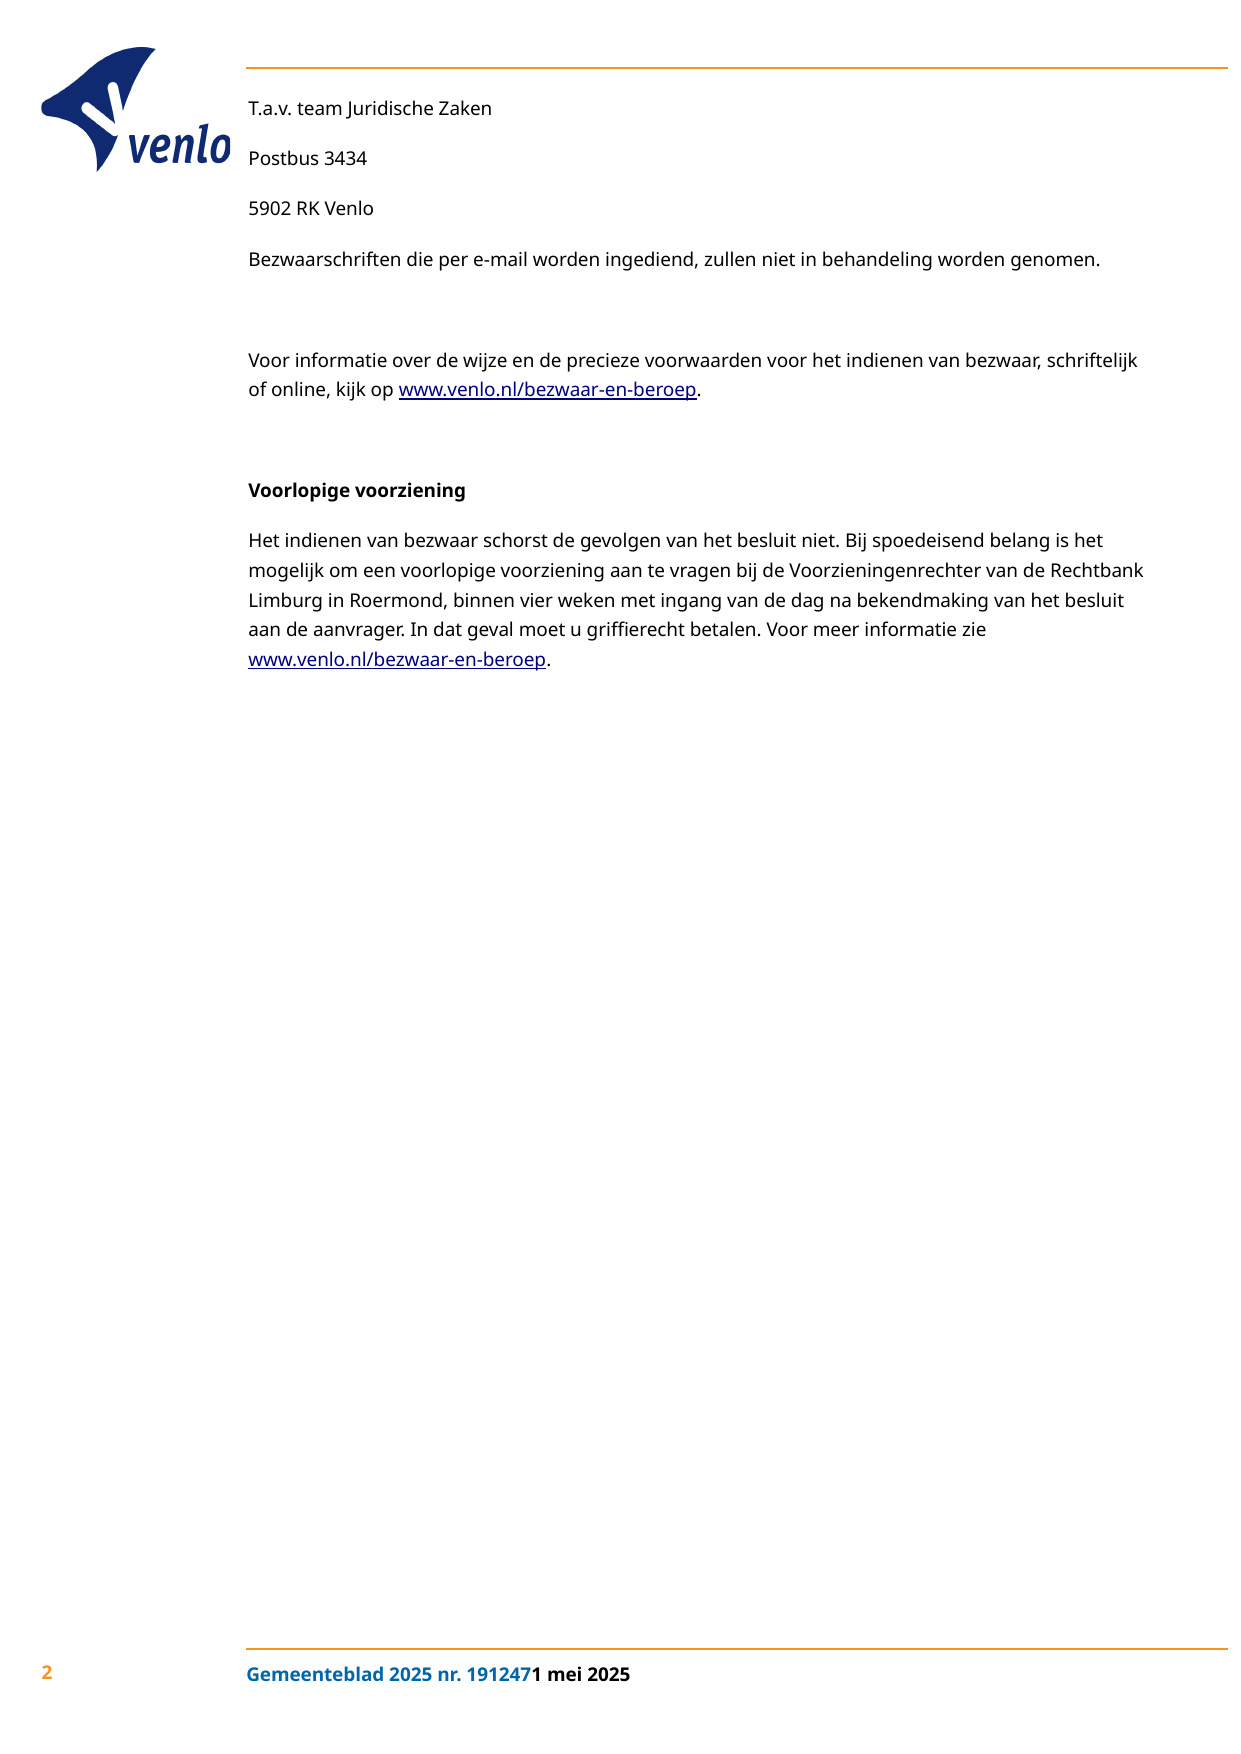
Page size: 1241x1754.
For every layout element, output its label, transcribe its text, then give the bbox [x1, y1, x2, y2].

text Voorlopige voorziening [248, 477, 1152, 503]
text Bezwaarschriften die per e-mail worden ingediend, zullen niet in behandeling worden genomen. [248, 246, 1152, 272]
text Postbus 3434 [248, 145, 1152, 171]
text 5902 RK Venlo [248, 196, 1152, 221]
text T.a.v. team Juridische Zaken [248, 95, 1152, 121]
text Voor informatie over de wijze en de precieze voorwaarden voor het indienen van bezwaar, schriftelijk of online, kijk op www.venlo.nl/bezwaar-en-beroep. [248, 347, 1152, 402]
picture [41, 47, 231, 172]
text Het indienen van bezwaar schorst de gevolgen van het besluit niet. Bij spoedeisend belang is het mogelijk om een voorlopige voorziening aan te vragen bij de Voorzieningenrechter van de Rechtbank Limburg in Roermond, binnen vier weken met ingang van de dag na bekendmaking van het besluit aan de aanvrager. In dat geval moet u griffierecht betalen. Voor meer informatie zie www.venlo.nl/bezwaar-en-beroep. [248, 528, 1152, 672]
